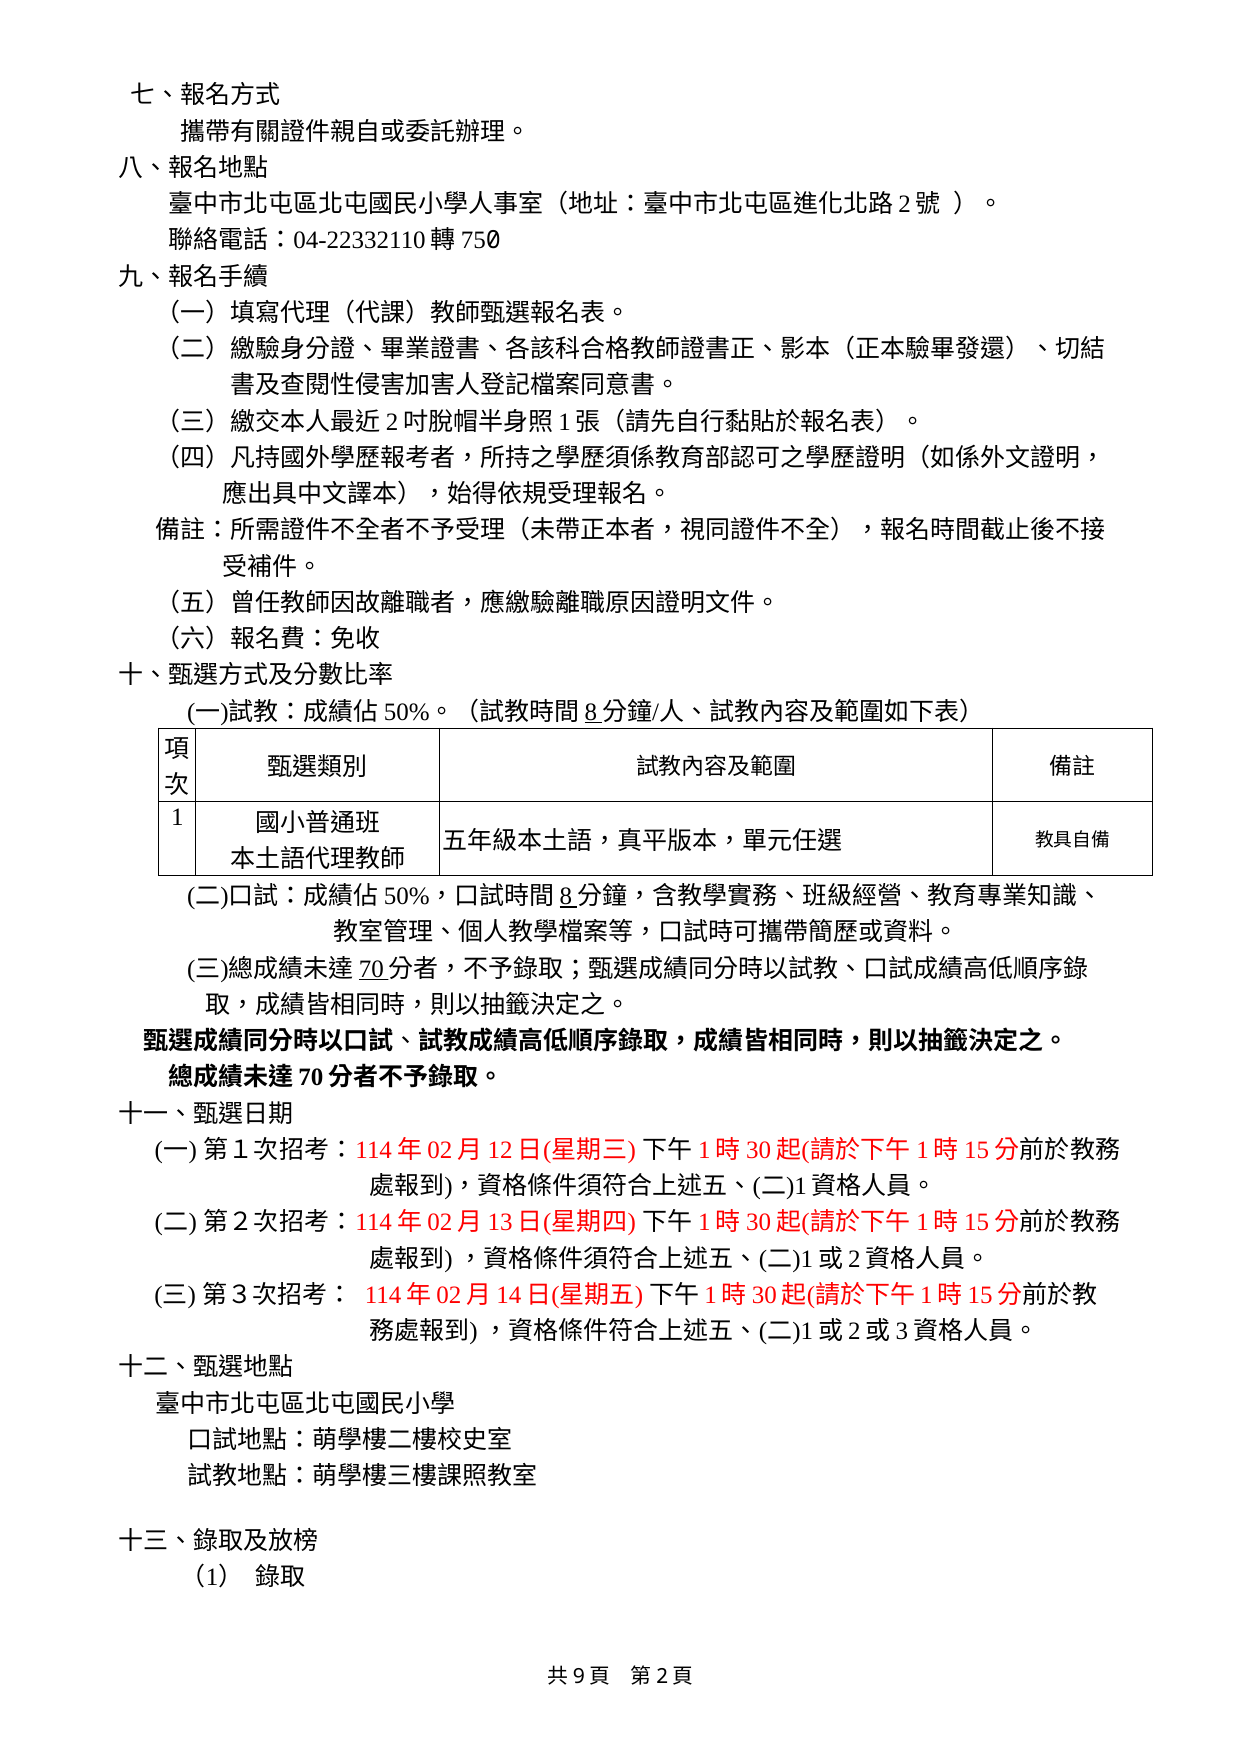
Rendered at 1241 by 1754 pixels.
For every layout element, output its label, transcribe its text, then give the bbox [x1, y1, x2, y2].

text （五）曾任教師因故離職者，應繳驗離職原因證明文件。 [156, 582, 1122, 619]
table_cell 國小普通班 本土語代理教師 [196, 802, 439, 874]
text 聯絡電話：04-22332110轉750 [168, 220, 1122, 256]
text （二）繳驗身分證、畢業證書、各該科合格教師證書正、影本（正本驗畢發還）、切結書及查閱性侵害加害人登記檔案同意書。 [156, 329, 1122, 401]
text 甄選成績同分時以口試、試教成績高低順序錄取，成績皆相同時，則以抽籤決定之。 [118, 1021, 1122, 1057]
text （六）報名費：免收 [156, 619, 1122, 655]
text 試教地點：萌學樓三樓課照教室 [181, 1456, 1122, 1492]
text (二)口試：成績佔50%，口試時間8分鐘，含教學實務、班級經營、教育專業知識、 [168, 876, 1122, 912]
text （三）繳交本人最近2吋脫帽半身照1張（請先自行黏貼於報名表）。 [156, 401, 1122, 437]
table_header 項次 [159, 729, 195, 801]
text （一）填寫代理（代課）教師甄選報名表。 [118, 292, 1122, 329]
text (二) 第２次招考：114年02月13日(星期四) 下午1時30起(請於下午1時15分前於教務處報到) ，資格條件須符合上述五、(二)1或2資格人員。 [148, 1202, 1122, 1274]
text 十三、錄取及放榜 [118, 1521, 1122, 1557]
list 錄取 [181, 1557, 1122, 1593]
text (一)試教：成績佔50%。（試教時間8分鐘/人、試教內容及範圍如下表） [168, 691, 1122, 727]
table_header 甄選類別 [196, 729, 439, 801]
text 取，成績皆相同時，則以抽籤決定之。 [168, 984, 1122, 1021]
text 十一、甄選日期 [118, 1093, 1122, 1129]
text (三) 第３次招考： 114年02月14日(星期五) 下午1時30起(請於下午1時15分前於教務處報到) ，資格條件符合上述五、(二)1或2或3資格人員。 [148, 1274, 1122, 1347]
table_cell 1 [159, 802, 195, 874]
text 七、報名方式 攜帶有關證件親自或委託辦理。 [118, 75, 1122, 147]
text 八、報名地點 臺中市北屯區北屯國民小學人事室（地址：臺中市北屯區進化北路2號 ）。 [118, 147, 1122, 220]
text 備註：所需證件不全者不予受理（未帶正本者，視同證件不全），報名時間截止後不接受補件。 [156, 510, 1122, 582]
table_header 試教內容及範圍 [440, 729, 992, 801]
text 總成績未達70分者不予錄取。 [168, 1057, 1122, 1093]
text (三)總成績未達70分者，不予錄取；甄選成績同分時以試教、口試成績高低順序錄 [168, 948, 1122, 984]
text 臺中市北屯區北屯國民小學 [118, 1383, 1122, 1419]
table_header 備註 [993, 729, 1152, 801]
text 十、甄選方式及分數比率 [118, 655, 1122, 691]
text 十二、甄選地點 [118, 1347, 1122, 1383]
table_cell 教具自備 [993, 802, 1152, 874]
table_cell 五年級本土語，真平版本，單元任選 [440, 802, 992, 874]
text 教室管理、個人教學檔案等，口試時可攜帶簡歷或資料。 [168, 912, 1122, 948]
text 口試地點：萌學樓二樓校史室 [181, 1419, 1122, 1456]
text （四）凡持國外學歷報考者，所持之學歷須係教育部認可之學歷證明（如係外文證明，應出具中文譯本），始得依規受理報名。 [156, 437, 1122, 510]
text (一) 第１次招考：114年02月12日(星期三) 下午1時30起(請於下午1時15分前於教務處報到)，資格條件須符合上述五、(二)1資格人員。 [148, 1129, 1122, 1202]
text 九、報名手續 [118, 256, 1122, 292]
